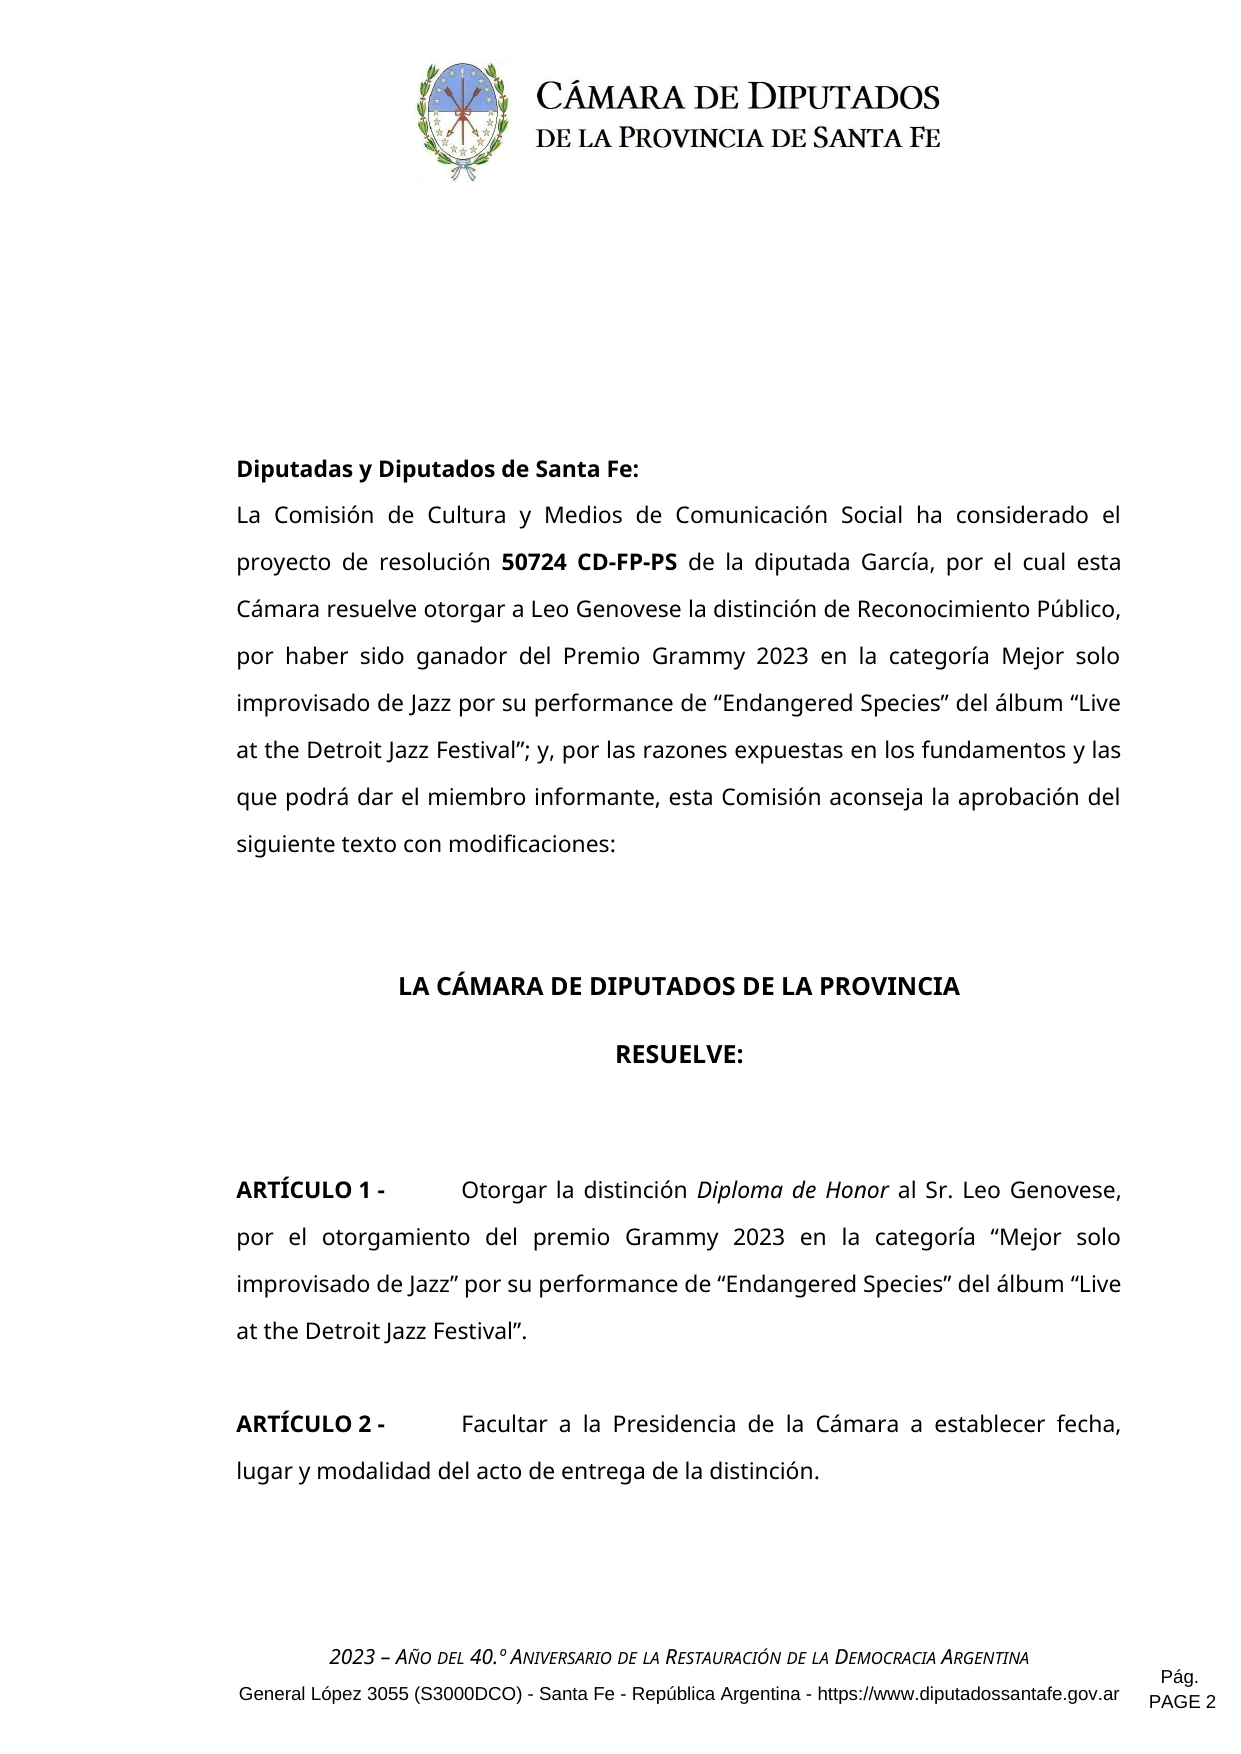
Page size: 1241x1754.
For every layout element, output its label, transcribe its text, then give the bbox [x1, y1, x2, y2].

text La Comisión de Cultura y Medios de Comunicación Social ha considerado el proyecto de resolución 50724 CD-FP-PS de la diputada García, por el cual esta Cámara resuelve otorgar a Leo Genovese la distinción de Reconocimiento Público, por haber sido ganador del Premio Grammy 2023 en la categoría Mejor solo improvisado de Jazz por su performance de “Endangered Species” del álbum “Live at the Detroit Jazz Festival”; y, por las razones expuestas en los fundamentos y las que podrá dar el miembro informante, esta Comisión aconseja la aprobación del siguiente texto con modificaciones: [236, 499, 1122, 859]
text LA CÁMARA DE DIPUTADOS DE LA PROVINCIA [236, 968, 1122, 1002]
picture [413, 59, 945, 183]
text RESUELVE: [236, 1037, 1122, 1071]
list Facultar a la Presidencia de la Cámara a establecer fecha, lugar y modalidad del acto de entrega de la distinción. [236, 1408, 1122, 1487]
list Otorgar la distinción Diploma de Honor al Sr. Leo Genovese, por el otorgamiento del premio Grammy 2023 en la categoría “Mejor solo improvisado de Jazz” por su performance de “Endangered Species” del álbum “Live at the Detroit Jazz Festival”. [236, 1174, 1122, 1346]
text Diputadas y Diputados de Santa Fe: [236, 452, 1122, 484]
